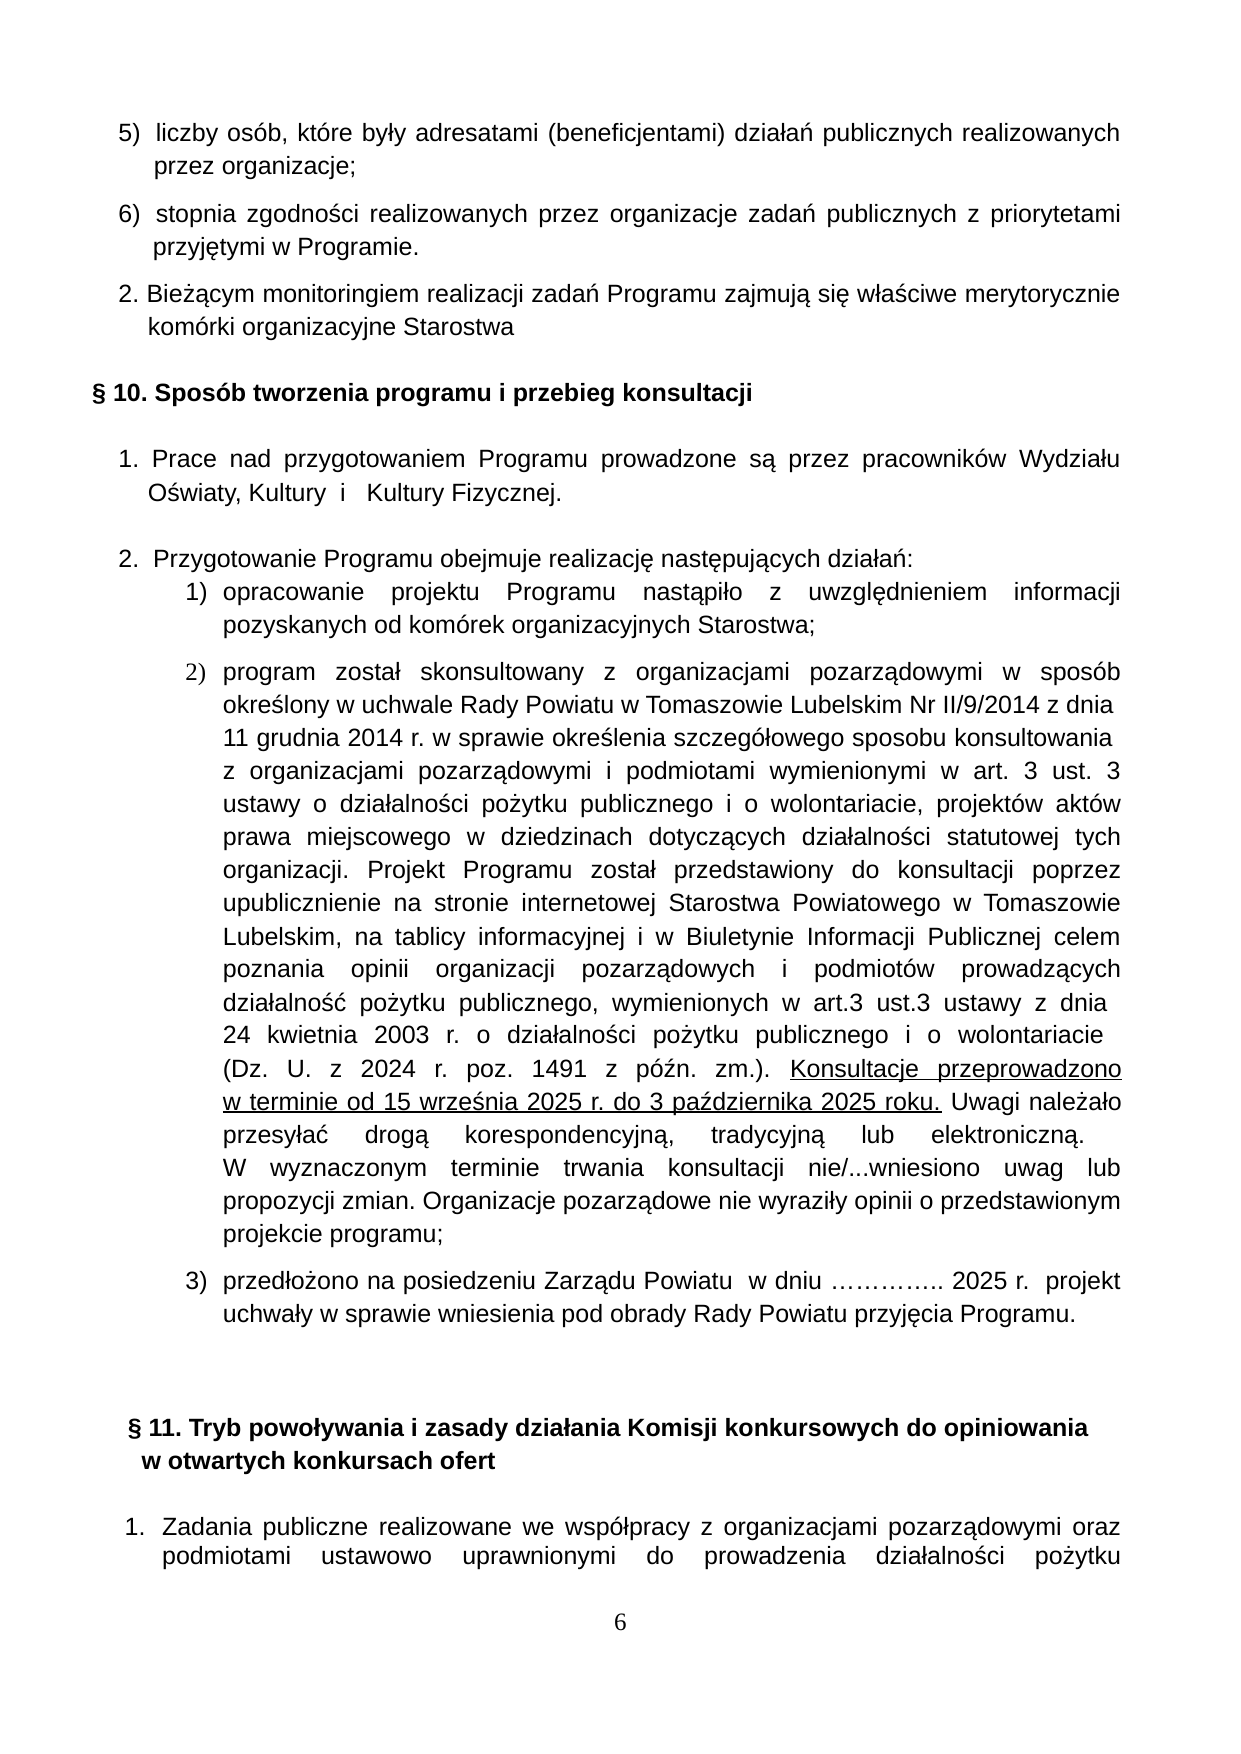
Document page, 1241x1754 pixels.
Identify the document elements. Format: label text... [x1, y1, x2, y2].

list przedłożono na posiedzeniu Zarządu Powiatu w dniu ………….. 2025 r. projekt uchwały w sprawie wniesienia pod obrady Rady Powiatu przyjęcia Programu. [185, 1266, 1122, 1328]
list opracowanie projektu Programu nastąpiło z uwzględnieniem informacji pozyskanych od komórek organizacyjnych Starostwa; [185, 577, 1122, 638]
text w otwartych konkursach ofert [0, 1479, 1122, 1508]
text 2. Przygotowanie Programu obejmuje realizację następujących działań: [118, 543, 1122, 572]
list stopnia zgodności realizowanych przez organizacje zadań publicznych z priorytetami przyjętymi w Programie. [118, 199, 1122, 261]
text w otwartych konkursach ofert [44, 1446, 1122, 1475]
text § 11. Tryb powoływania i zasady działania Komisji konkursowych do opiniowania [44, 1413, 1122, 1442]
list Zadania publiczne realizowane we współpracy z organizacjami pozarządowymi oraz podmiotami ustawowo uprawnionymi do prowadzenia działalności pożytku [124, 1512, 1122, 1569]
text § 10. Sposób tworzenia programu i przebieg konsultacji [0, 378, 1122, 407]
text 1. Prace nad przygotowaniem Programu prowadzone są przez pracowników Wydziału Oświaty, Kultury i Kultury Fizycznej. [118, 444, 1122, 506]
list program został skonsultowany z organizacjami pozarządowymi w sposób określony w uchwale Rady Powiatu w Tomaszowie Lubelskim Nr II/9/2014 z dnia 11 grudnia 2014 r. w sprawie określenia szczegółowego sposobu konsultowania z organizacjami pozarządowymi i podmiotami wymienionymi w art. 3 ust. 3 ustawy o działalności pożytku publicznego i o wolontariacie, projektów aktów prawa miejscowego w dziedzinach dotyczących działalności statutowej tych organizacji. Projekt Programu został przedstawiony do konsultacji poprzez upublicznienie na stronie internetowej Starostwa Powiatowego w Tomaszowie Lubelskim, na tablicy informacyjnej i w Biuletynie Informacji Publicznej celem poznania opinii organizacji pozarządowych i podmiotów prowadzących działalność pożytku publicznego, wymienionych w art.3 ust.3 ustawy z dnia 24 kwietnia 2003 r. o działalności pożytku publicznego i o wolontariacie (Dz. U. z 2024 r. poz. 1491 z późn. zm.). Konsultacje przeprowadzono w terminie od 15 września 2025 r. do 3 października 2025 roku. Uwagi należało przesyłać drogą korespondencyjną, tradycyjną lub elektroniczną. W wyznaczonym terminie trwania konsultacji nie/...wniesiono uwag lub propozycji zmian. Organizacje pozarządowe nie wyraziły opinii o przedstawionym projekcie programu; [185, 657, 1122, 1247]
list liczby osób, które były adresatami (beneficjentami) działań publicznych realizowanych przez organizacje; [118, 118, 1122, 180]
text 2. Bieżącym monitoringiem realizacji zadań Programu zajmują się właściwe merytorycznie komórki organizacyjne Starostwa [118, 279, 1122, 341]
